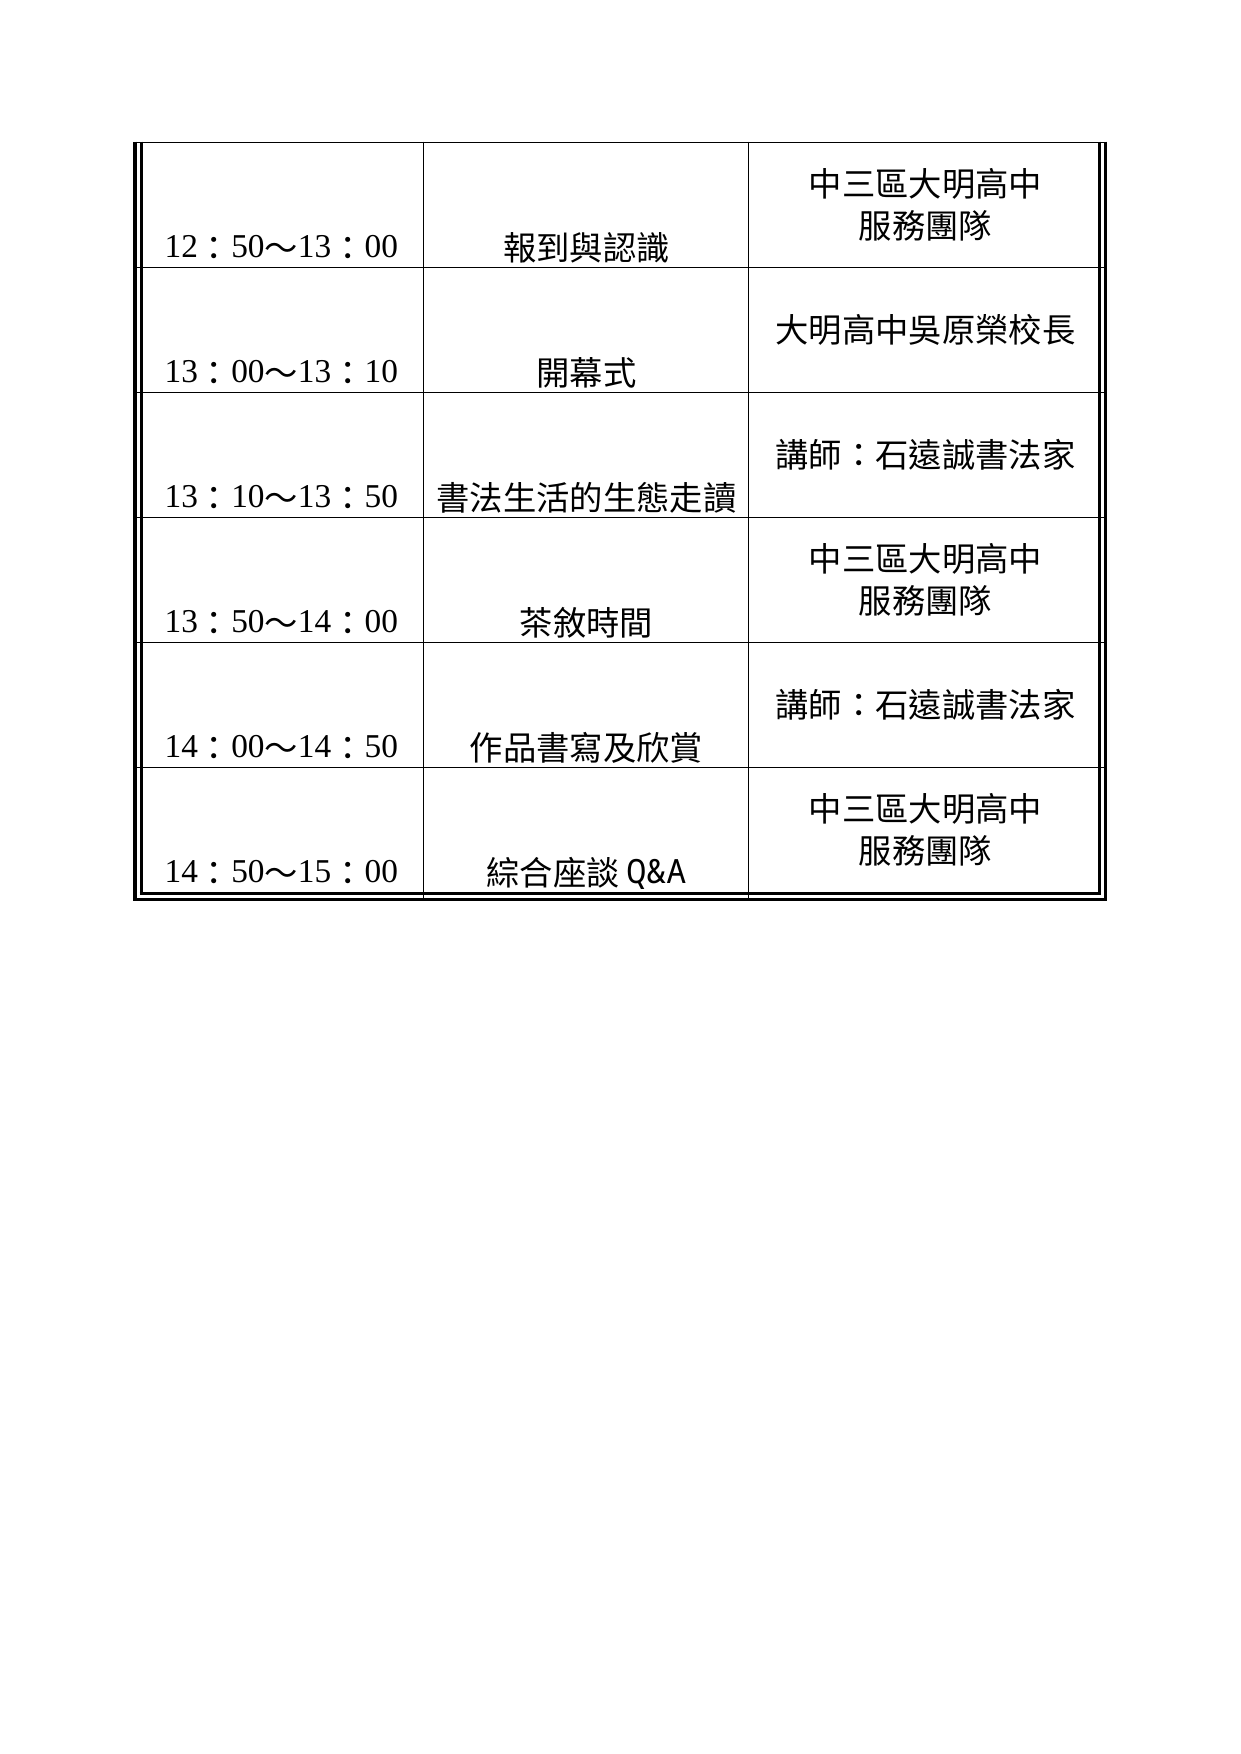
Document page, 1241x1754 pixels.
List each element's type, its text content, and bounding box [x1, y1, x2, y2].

table_cell 13：10～13：50 [143, 393, 423, 517]
table_cell 作品書寫及欣賞 [424, 643, 748, 767]
table_cell 中三區大明高中 服務團隊 [749, 768, 1098, 892]
table_cell 中三區大明高中 服務團隊 [749, 518, 1098, 642]
table_cell 綜合座談Q&A [424, 768, 748, 892]
table_cell 14：50～15：00 [143, 768, 423, 892]
table_cell 14：00～14：50 [143, 643, 423, 767]
table_cell 報到與認識 [424, 143, 748, 267]
table_cell 開幕式 [424, 268, 748, 392]
table_cell 茶敘時間 [424, 518, 748, 642]
table_cell 書法生活的生態走讀 [424, 393, 748, 517]
table_cell 13：00～13：10 [143, 268, 423, 392]
table_cell 中三區大明高中 服務團隊 [749, 143, 1098, 267]
table_cell 13：50～14：00 [143, 518, 423, 642]
table_cell 講師：石遠誠書法家 [749, 393, 1098, 517]
table_cell 講師：石遠誠書法家 [749, 643, 1098, 767]
table_cell 12：50～13：00 [143, 143, 423, 267]
table_cell 大明高中吳原榮校長 [749, 268, 1098, 392]
